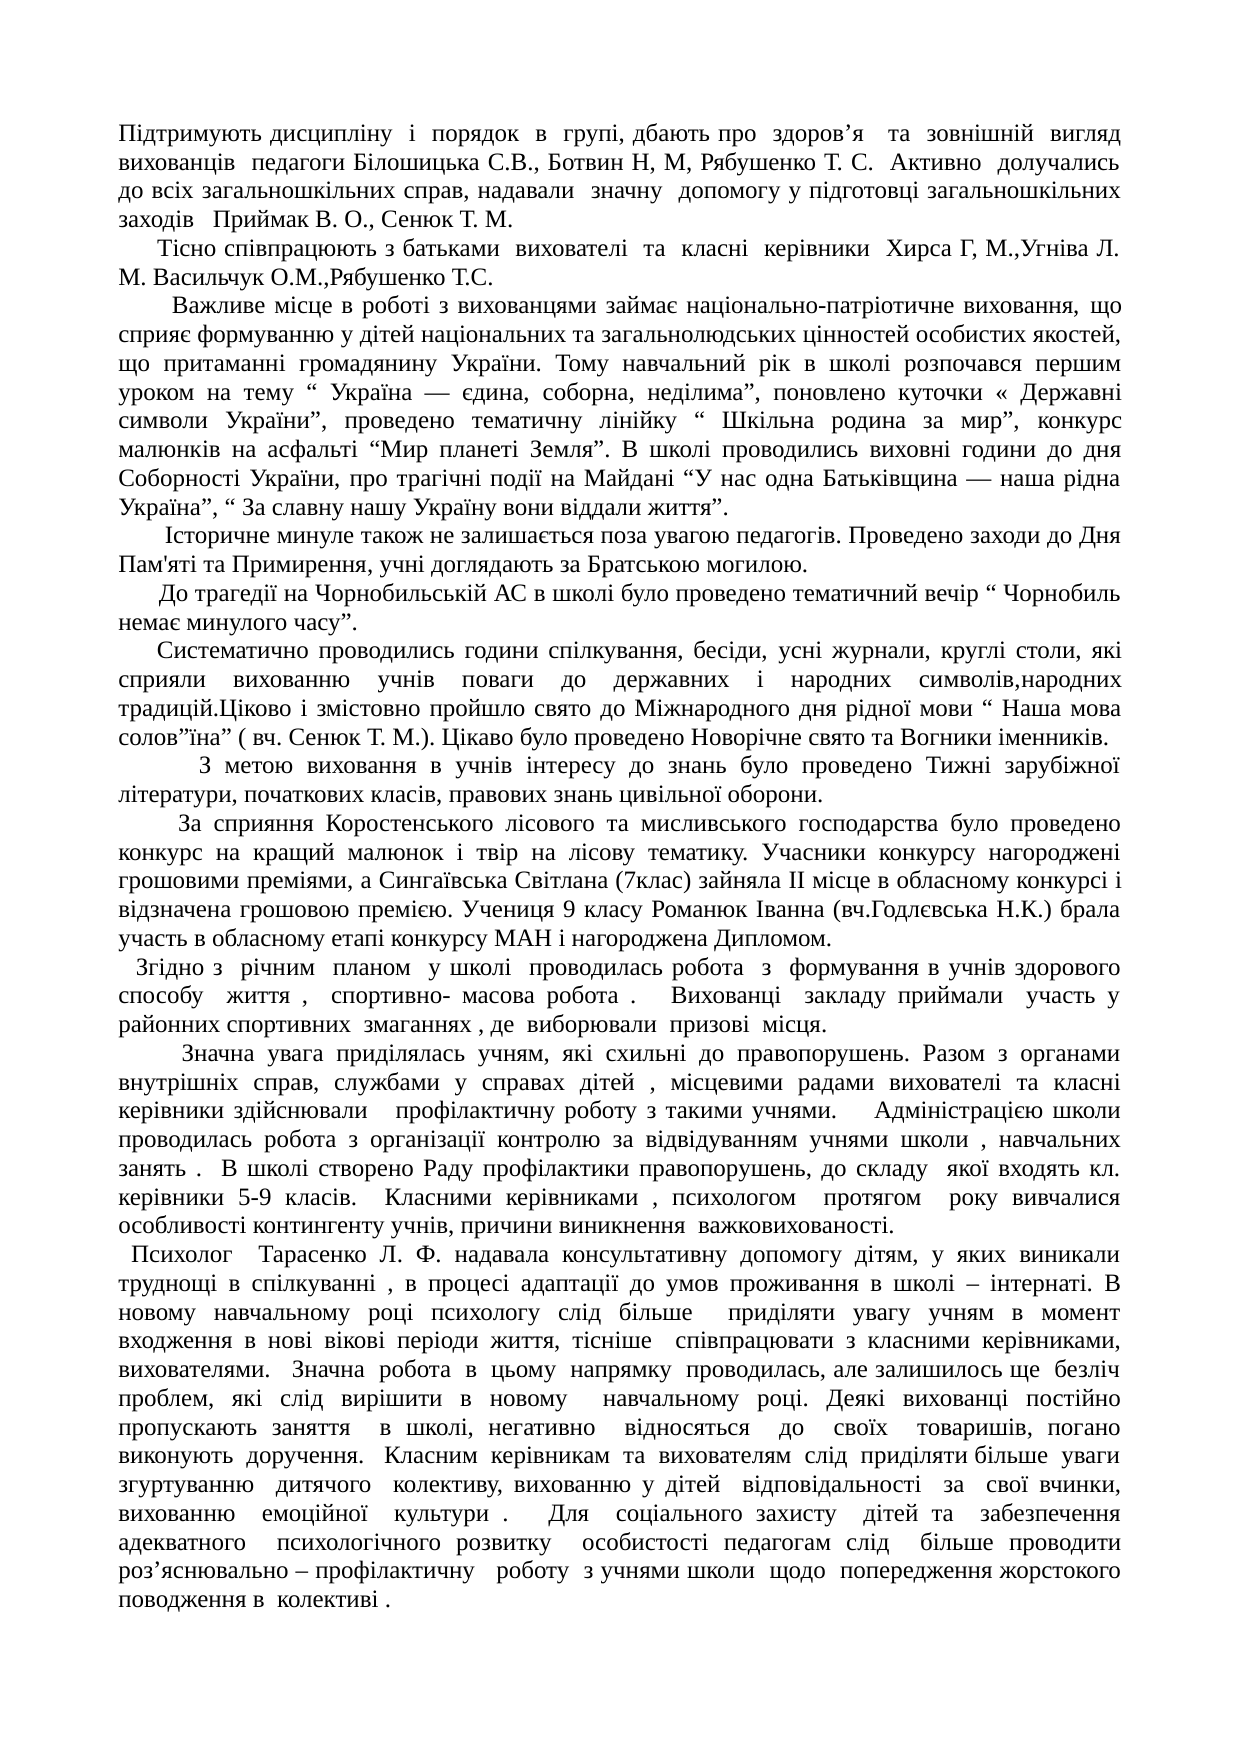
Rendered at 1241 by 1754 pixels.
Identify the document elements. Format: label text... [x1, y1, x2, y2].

text Психолог Тарасенко Л. Ф. надавала консультативну допомогу дітям, у яких виникали труднощі в спілкуванні , в процесі адаптації до умов проживання в школі – інтернаті. В новому навчальному році психологу слід більше приділяти увагу учням в момент входження в нові вікові періоди життя, тісніше співпрацювати з класними керівниками, вихователями. Значна робота в цьому напрямку проводилась, але залишилось ще безліч проблем, які слід вирішити в новому навчальному році. Деякі вихованці постійно пропускають заняття в школі, негативно відносяться до своїх товаришів, погано виконують доручення. Класним керівникам та вихователям слід приділяти більше уваги згуртуванню дитячого колективу, вихованню у дітей відповідальності за свої вчинки, вихованню емоційної культури . Для соціального захисту дітей та забезпечення адекватного психологічного розвитку особистості педагогам слід більше проводити роз’яснювально – профілактичну роботу з учнями школи щодо попередження жорстокого поводження в колективі . [118, 1239, 1122, 1613]
text Згідно з річним планом у школі проводилась робота з формування в учнів здорового способу життя , спортивно- масова робота . Вихованці закладу приймали участь у районних спортивних змаганнях , де виборювали призові місця. [118, 952, 1122, 1038]
text Систематично проводились години спілкування, бесіди, усні журнали, круглі столи, які сприяли вихованню учнів поваги до державних і народних символів,народних традицій.Ціково і змістовно пройшло свято до Міжнародного дня рідної мови “ Наша мова солов”їна” ( вч. Сенюк Т. М.). Цікаво було проведено Новорічне свято та Вогники іменників. [118, 636, 1122, 751]
text Важливе місце в роботі з вихованцями займає національно-патріотичне виховання, що сприяє формуванню у дітей національних та загальнолюдських цінностей особистих якостей, що притаманні громадянину України. Тому навчальний рік в школі розпочався першим уроком на тему “ Україна — єдина, соборна, неділима”, поновлено куточки « Державні символи України”, проведено тематичну лінійку “ Шкільна родина за мир”, конкурс малюнків на асфальті “Мир планеті Земля”. В школі проводились виховні години до дня Соборності України, про трагічні події на Майдані “У нас одна Батьківщина — наша рідна Україна”, “ За славну нашу Україну вони віддали життя”. [118, 291, 1122, 521]
text З метою виховання в учнів інтересу до знань було проведено Тижні зарубіжної літератури, початкових класів, правових знань цивільної оборони. [118, 751, 1122, 808]
text Тісно співпрацюють з батьками вихователі та класні керівники Хирса Г, М.,Угніва Л. М. Васильчук О.М.,Рябушенко Т.С. [118, 233, 1122, 291]
text Історичне минуле також не залишається поза увагою педагогів. Проведено заходи до Дня Пам'яті та Примирення, учні доглядають за Братською могилою. [118, 521, 1122, 578]
text Підтримують дисципліну і порядок в групі, дбають про здоров’я та зовнішній вигляд вихованців педагоги Білошицька С.В., Ботвин Н, М, Рябушенко Т. С. Активно долучались до всіх загальношкільних справ, надавали значну допомогу у підготовці загальношкільних заходів Приймак В. О., Сенюк Т. М. [118, 118, 1122, 233]
text За сприяння Коростенського лісового та мисливського господарства було проведено конкурс на кращий малюнок і твір на лісову тематику. Учасники конкурсу нагороджені грошовими преміями, а Сингаївська Світлана (7клас) зайняла II місце в обласному конкурсі і відзначена грошовою премією. Учениця 9 класу Романюк Іванна (вч.Годлєвська Н.К.) брала участь в обласному етапі конкурсу МАН і нагороджена Дипломом. [118, 808, 1122, 952]
text До трагедії на Чорнобильській АС в школі було проведено тематичний вечір “ Чорнобиль немає минулого часу”. [118, 578, 1122, 636]
text Значна увага приділялась учням, які схильні до правопорушень. Разом з органами внутрішніх справ, службами у справах дітей , місцевими радами вихователі та класні керівники здійснювали профілактичну роботу з такими учнями. Адміністрацією школи проводилась робота з організації контролю за відвідуванням учнями школи , навчальних занять . В школі створено Раду профілактики правопорушень, до складу якої входять кл. керівники 5-9 класів. Класними керівниками , психологом протягом року вивчалися особливості контингенту учнів, причини виникнення важковихованості. [118, 1038, 1122, 1239]
